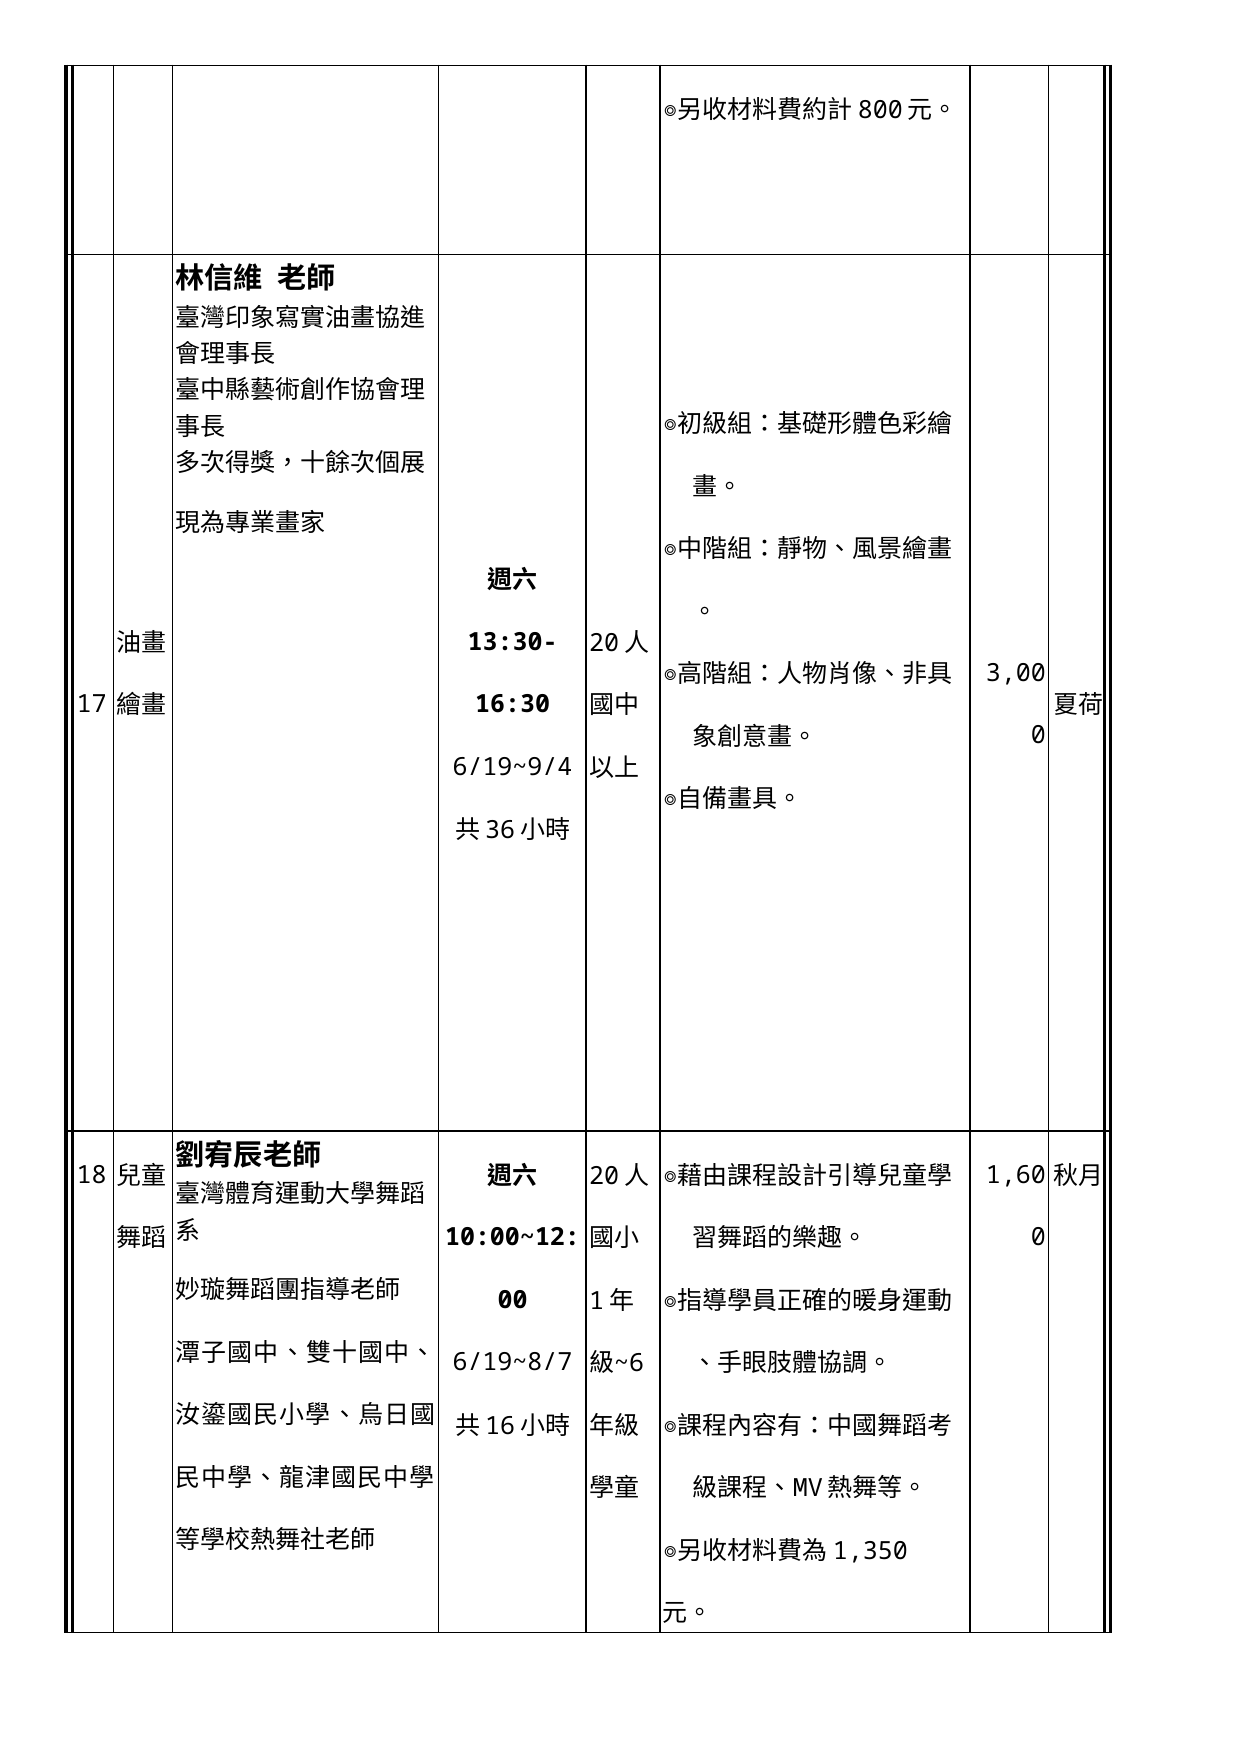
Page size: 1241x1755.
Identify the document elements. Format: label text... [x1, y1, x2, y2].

table_cell 油畫繪畫 [114, 255, 172, 1130]
table_cell 秋月 [1049, 1132, 1103, 1632]
table_cell [173, 66, 438, 253]
table_cell 17 [74, 255, 113, 1130]
table_cell ◎初級組：基礎形體色彩繪 畫。 ◎中階組：靜物、風景繪畫 。 ◎高階組：人物肖像、非具 象創意畫。 ◎自備畫具。 [661, 255, 969, 1130]
table_cell 林信維 老師 臺灣印象寫實油畫協進會理事長 臺中縣藝術創作協會理事長 多次得獎，十餘次個展 現為專業畫家 [173, 255, 438, 1130]
table_cell 18 [74, 1132, 113, 1632]
table_cell 20人 國小1年級~6年級學童 [587, 1132, 659, 1632]
table_cell [439, 66, 585, 253]
table_cell [587, 66, 659, 253]
table_cell 兒童舞蹈 [114, 1132, 172, 1632]
table_cell 3,000 [971, 255, 1048, 1130]
table_cell [971, 66, 1048, 253]
table_cell 夏荷 [1049, 255, 1103, 1130]
table_cell [74, 66, 113, 253]
table_cell 20人 國中以上 [587, 255, 659, 1130]
table_cell ◎藉由課程設計引導兒童學 習舞蹈的樂趣。 ◎指導學員正確的暖身運動 、手眼肢體協調。 ◎課程內容有：中國舞蹈考 級課程、MV熱舞等。 ◎另收材料費為1,350元。 [661, 1132, 969, 1632]
table_cell 週六 13:30-16:30 6/19~9/4 共36小時 [439, 255, 585, 1130]
table_cell [1049, 66, 1103, 253]
table_cell 劉宥辰老師 臺灣體育運動大學舞蹈系 妙璇舞蹈團指導老師 潭子國中、雙十國中、汝鎏國民小學、烏日國民中學、龍津國民中學等學校熱舞社老師 [173, 1132, 438, 1632]
table_cell [114, 66, 172, 253]
table_cell ◎另收材料費約計800元。 [661, 66, 969, 253]
table_cell 週六 10:00~12:00 6/19~8/7 共16小時 [439, 1132, 585, 1632]
table_cell 1,600 [971, 1132, 1048, 1632]
